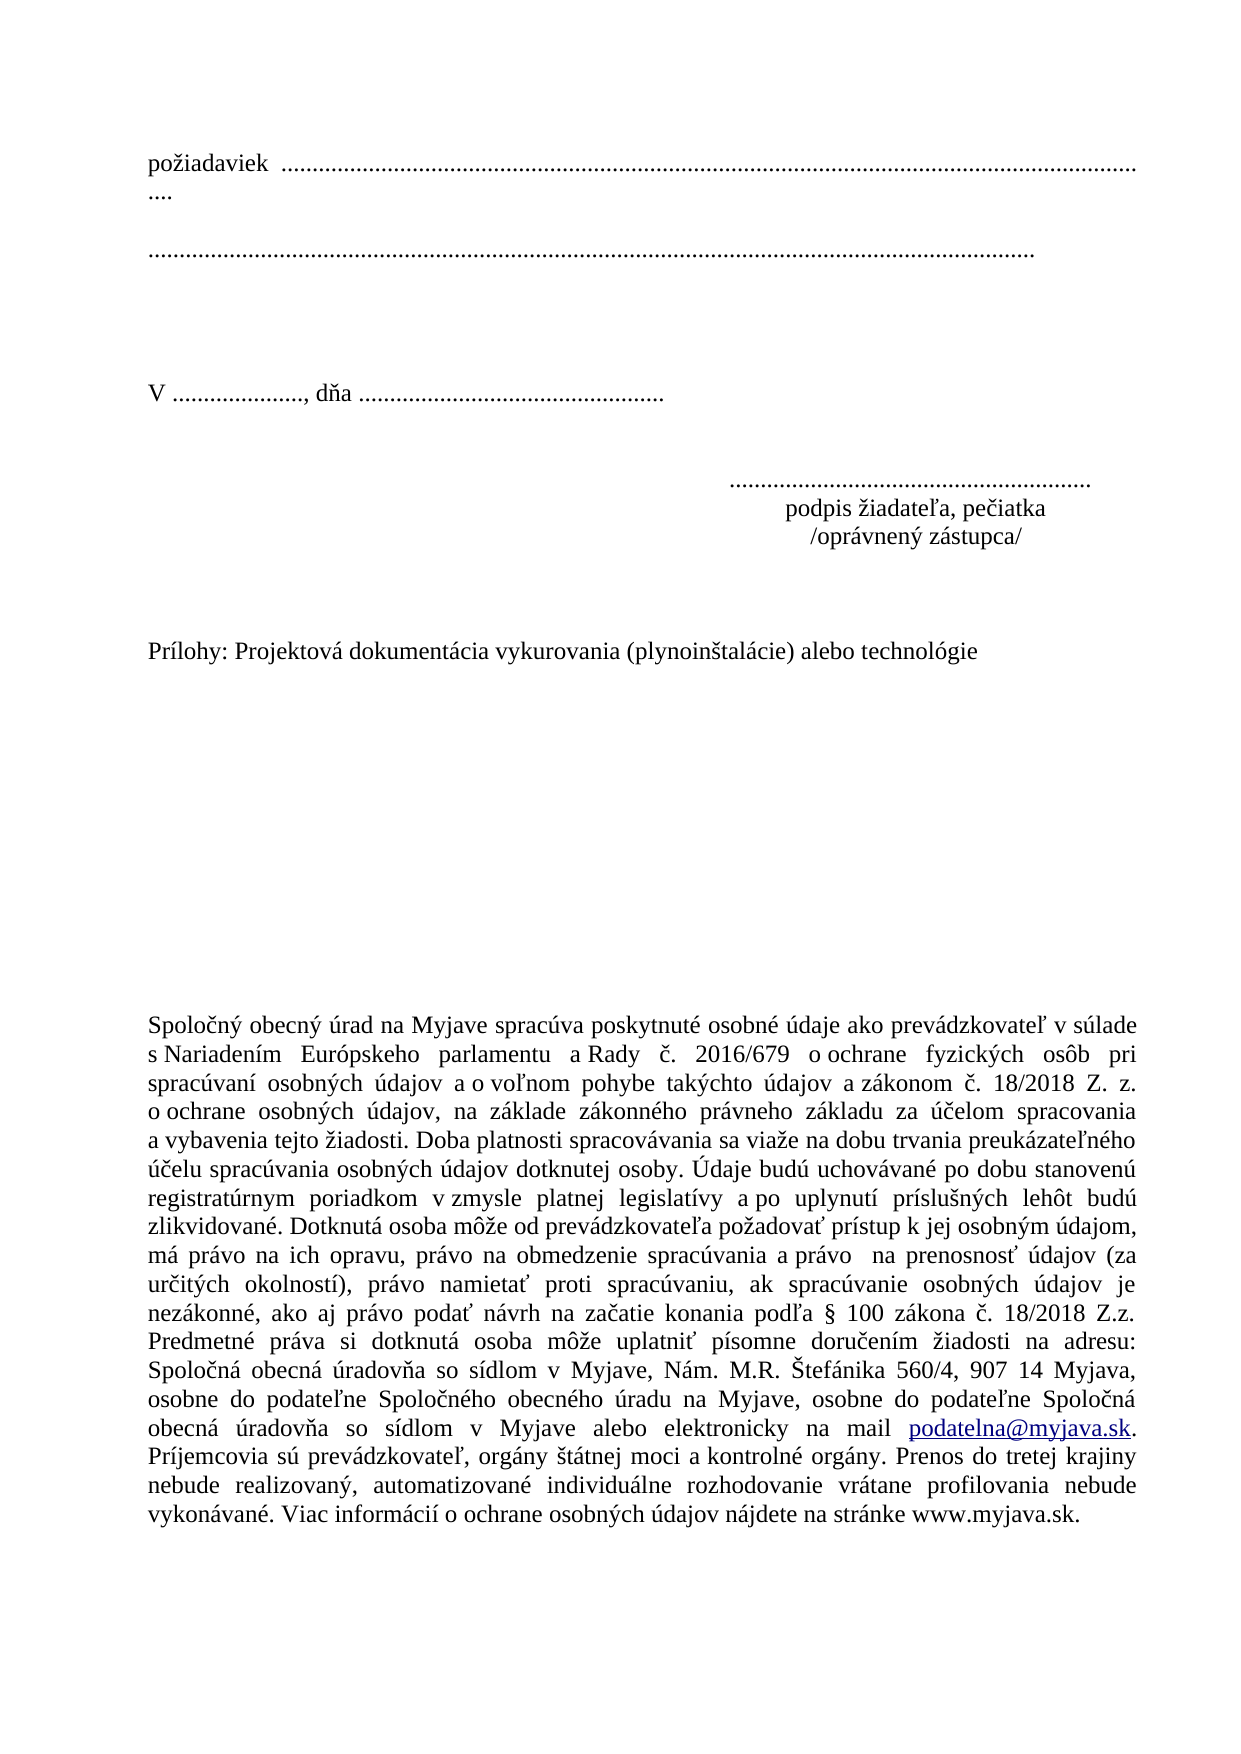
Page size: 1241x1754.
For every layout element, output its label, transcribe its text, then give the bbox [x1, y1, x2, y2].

text .............................................................................................................................................. [148, 234, 1137, 263]
text .......................................................... [148, 464, 1137, 493]
text V ....................., dňa ................................................. [148, 378, 1137, 406]
text /oprávnený zástupca/ [148, 521, 1137, 550]
text požiadaviek ............................................................................................................................................. [148, 148, 1137, 205]
text Spoločný obecný úrad na Myjave spracúva poskytnuté osobné údaje ako prevádzkovateľ v súlade s Nariadením Európskeho parlamentu a Rady č. 2016/679 o ochrane fyzických osôb pri spracúvaní osobných údajov a o voľnom pohybe takýchto údajov a zákonom č. 18/2018 Z. z. o ochrane osobných údajov, na základe zákonného právneho základu za účelom spracovania a vybavenia tejto žiadosti. Doba platnosti spracovávania sa viaže na dobu trvania preukázateľného účelu spracúvania osobných údajov dotknutej osoby. Údaje budú uchovávané po dobu stanovenú registratúrnym poriadkom v zmysle platnej legislatívy a po uplynutí príslušných lehôt budú zlikvidované. Dotknutá osoba môže od prevádzkovateľa požadovať prístup k jej osobným údajom, má právo na ich opravu, právo na obmedzenie spracúvania a právo na prenosnosť údajov (za určitých okolností), právo namietať proti spracúvaniu, ak spracúvanie osobných údajov je nezákonné, ako aj právo podať návrh na začatie konania podľa § 100 zákona č. 18/2018 Z.z. Predmetné práva si dotknutá osoba môže uplatniť písomne doručením žiadosti na adresu: Spoločná obecná úradovňa so sídlom v Myjave, Nám. M.R. Štefánika 560/4, 907 14 Myjava, osobne do podateľne Spoločného obecného úradu na Myjave, osobne do podateľne Spoločná obecná úradovňa so sídlom v Myjave alebo elektronicky na mail podatelna@myjava.sk. Príjemcovia sú prevádzkovateľ, orgány štátnej moci a kontrolné orgány. Prenos do tretej krajiny nebude realizovaný, automatizované individuálne rozhodovanie vrátane profilovania nebude vykonávané. Viac informácií o ochrane osobných údajov nájdete na stránke www.myjava.sk. [148, 1010, 1137, 1528]
text Prílohy: Projektová dokumentácia vykurovania (plynoinštalácie) alebo technológie [148, 636, 1137, 665]
text podpis žiadateľa, pečiatka [148, 493, 1137, 521]
